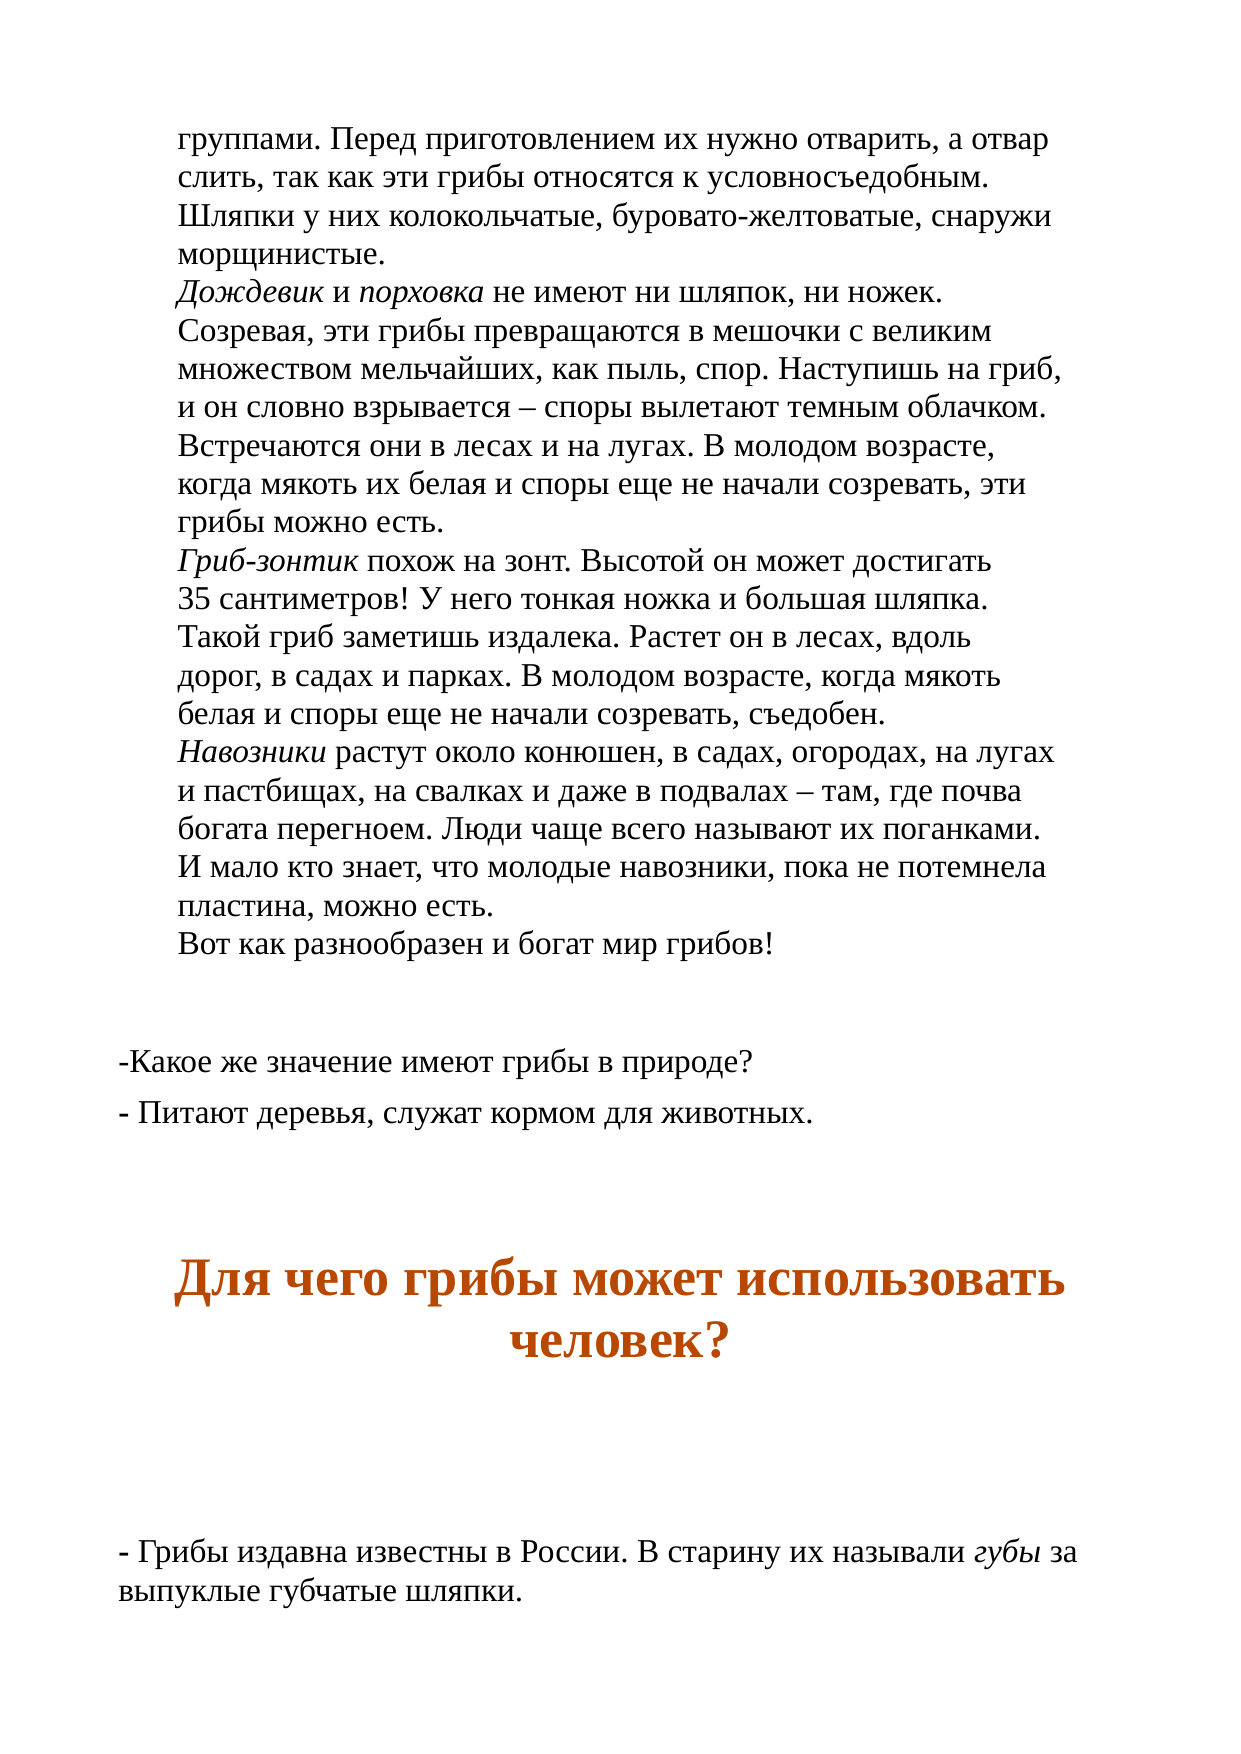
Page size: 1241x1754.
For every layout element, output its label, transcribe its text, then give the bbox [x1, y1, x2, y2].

text группами. Перед приготовлением их нужно отварить, а отвар слить, так как эти грибы относятся к условносъедобным. Шляпки у них колокольчатые, буровато-желтоватые, снаружи морщинистые. Дождевик и порховка не имеют ни шляпок, ни ножек. Созревая, эти грибы превращаются в мешочки с великим множеством мельчайших, как пыль, спор. Наступишь на гриб, и он словно взрывается – споры вылетают темным облачком. Встречаются они в лесах и на лугах. В молодом возрасте, когда мякоть их белая и споры еще не начали созревать, эти грибы можно есть. Гриб-зонтик похож на зонт. Высотой он может достигать 35 сантиметров! У него тонкая ножка и большая шляпка. Такой гриб заметишь издалека. Растет он в лесах, вдоль дорог, в садах и парках. В молодом возрасте, когда мякоть белая и споры еще не начали созревать, съедобен. Навозники растут около конюшен, в садах, огородах, на лугах и пастбищах, на свалках и даже в подвалах – там, где почва богата перегноем. Люди чаще всего называют их поганками. И мало кто знает, что молодые навозники, пока не потемнела пластина, можно есть. Вот как разнообразен и богат мир грибов! [177, 118, 1063, 961]
text - Грибы издавна известны в России. В старину их называли губы за выпуклые губчатые шляпки. [118, 1532, 1122, 1608]
text Для чего грибы может использовать человек? [118, 1245, 1122, 1370]
text -Какое же значение имеют грибы в природе? [118, 1042, 1122, 1080]
text - Питают деревья, служат кормом для животных. [118, 1093, 1122, 1131]
